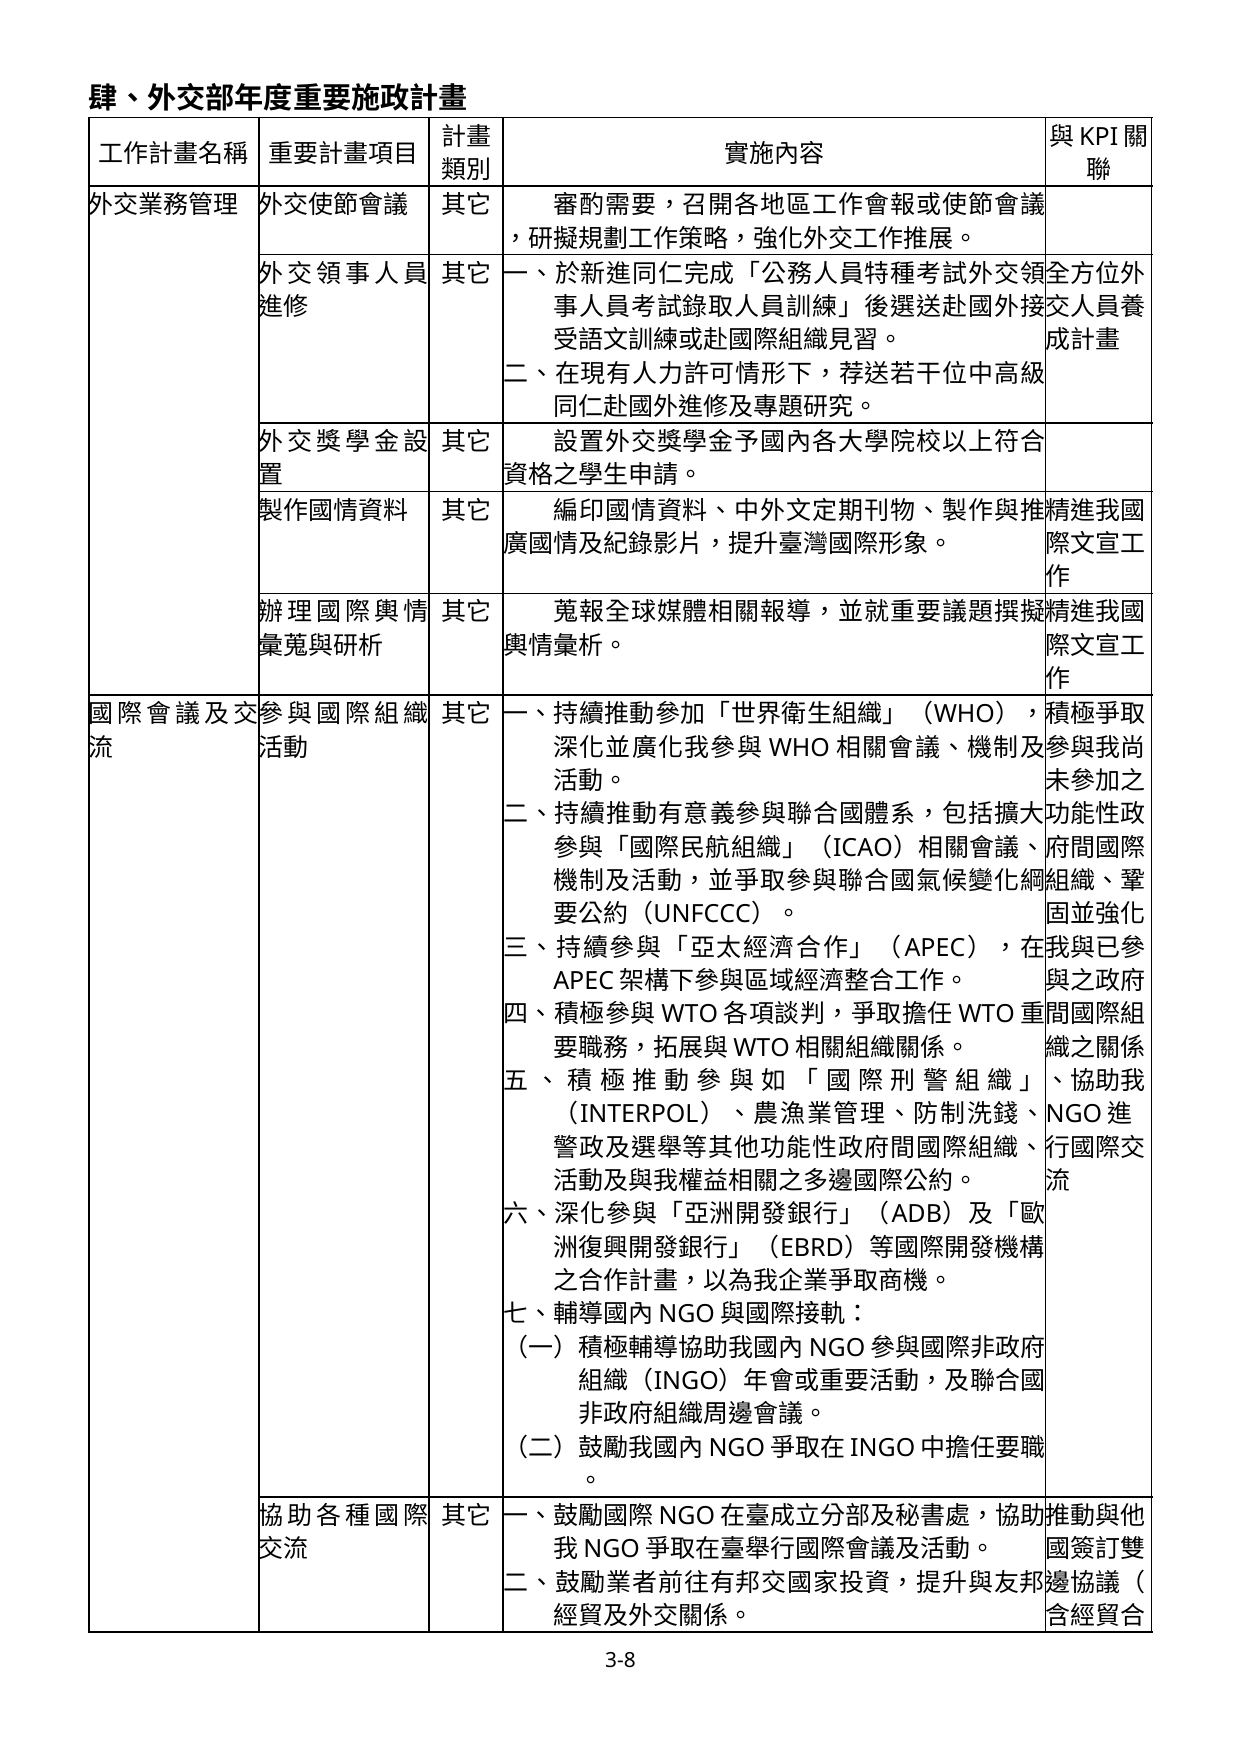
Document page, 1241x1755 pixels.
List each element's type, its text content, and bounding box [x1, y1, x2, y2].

table_cell 一、鼓勵國際NGO在臺成立分部及秘書處，協助我NGO爭取在臺舉行國際會議及活動。 二、鼓勵業者前往有邦交國家投資，提升與友邦經貿及外交關係。 [504, 1498, 1045, 1631]
table_cell 其它 [430, 424, 502, 491]
table_cell 設置外交獎學金予國內各大學院校以上符合資格之學生申請。 [504, 424, 1045, 491]
table_cell 參與國際組織活動 [260, 696, 428, 1496]
table_cell 其它 [430, 492, 502, 592]
table_cell 編印國情資料、中外文定期刊物、製作與推廣國情及紀錄影片，提升臺灣國際形象。 [504, 492, 1045, 592]
table_cell 精進我國際文宣工作 [1046, 594, 1151, 694]
table_cell 積極爭取參與我尚未參加之功能性政府間國際組織、鞏固並強化我與已參與之政府間國際組織之關係、協助我NGO進行國際交流 [1046, 696, 1151, 1496]
table_cell 審酌需要，召開各地區工作會報或使節會議，研擬規劃工作策略，強化外交工作推展。 [504, 187, 1045, 254]
table_cell 其它 [430, 187, 502, 254]
table_cell 一、於新進同仁完成「公務人員特種考試外交領事人員考試錄取人員訓練」後選送赴國外接受語文訓練或赴國際組織見習。 二、在現有人力許可情形下，荐送若干位中高級同仁赴國外進修及專題研究。 [504, 255, 1045, 422]
table_cell 協助各種國際交流 [260, 1498, 428, 1631]
table_cell 外交獎學金設置 [260, 424, 428, 491]
table_header 實施內容 [504, 118, 1045, 185]
table_cell 辦理國際輿情彙蒐與研析 [260, 594, 428, 694]
table_cell 一、持續推動參加「世界衛生組織」（WHO），深化並廣化我參與WHO相關會議、機制及活動。 二、持續推動有意義參與聯合國體系，包括擴大參與「國際民航組織」（ICAO）相關會議、機制及活動，並爭取參與聯合國氣候變化綱要公約（UNFCCC）。 三、持續參與「亞太經濟合作」（APEC），在APEC架構下參與區域經濟整合工作。 四、積極參與WTO各項談判，爭取擔任WTO重要職務，拓展與WTO相關組織關係。 五、積極推動參與如「國際刑警組織」（INTERPOL）、農漁業管理、防制洗錢、警政及選舉等其他功能性政府間國際組織、活動及與我權益相關之多邊國際公約。 六、深化參與「亞洲開發銀行」（ADB）及「歐洲復興開發銀行」（EBRD）等國際開發機構之合作計畫，以為我企業爭取商機。 七、輔導國內NGO與國際接軌： （一）積極輔導協助我國內NGO參與國際非政府組織（INGO）年會或重要活動，及聯合國非政府組織周邊會議。 （二）鼓勵我國內NGO爭取在INGO中擔任要職。 [504, 696, 1045, 1496]
table_cell 精進我國際文宣工作 [1046, 492, 1151, 592]
table_header 與KPI關聯 [1046, 118, 1151, 185]
table_cell 蒐報全球媒體相關報導，並就重要議題撰擬輿情彙析。 [504, 594, 1045, 694]
table_cell [1046, 187, 1151, 254]
table_header 工作計畫名稱 [90, 118, 258, 185]
table_cell 其它 [430, 594, 502, 694]
table_cell 全方位外交人員養成計畫 [1046, 255, 1151, 422]
table_cell 外交業務管理 [90, 187, 258, 694]
table_cell 外交使節會議 [260, 187, 428, 254]
table_cell 其它 [430, 255, 502, 422]
table_header 計畫類別 [430, 118, 502, 185]
text 肆、外交部年度重要施政計畫 [89, 75, 1152, 117]
table_header 重要計畫項目 [260, 118, 428, 185]
table_cell 製作國情資料 [260, 492, 428, 592]
table_cell 其它 [430, 696, 502, 1496]
table_cell 外交領事人員進修 [260, 255, 428, 422]
table_cell 國際會議及交流 [90, 696, 258, 1631]
table_cell 推動與他國簽訂雙邊協議（含經貿合 [1046, 1498, 1151, 1631]
table_cell [1046, 424, 1151, 491]
table_cell 其它 [430, 1498, 502, 1631]
